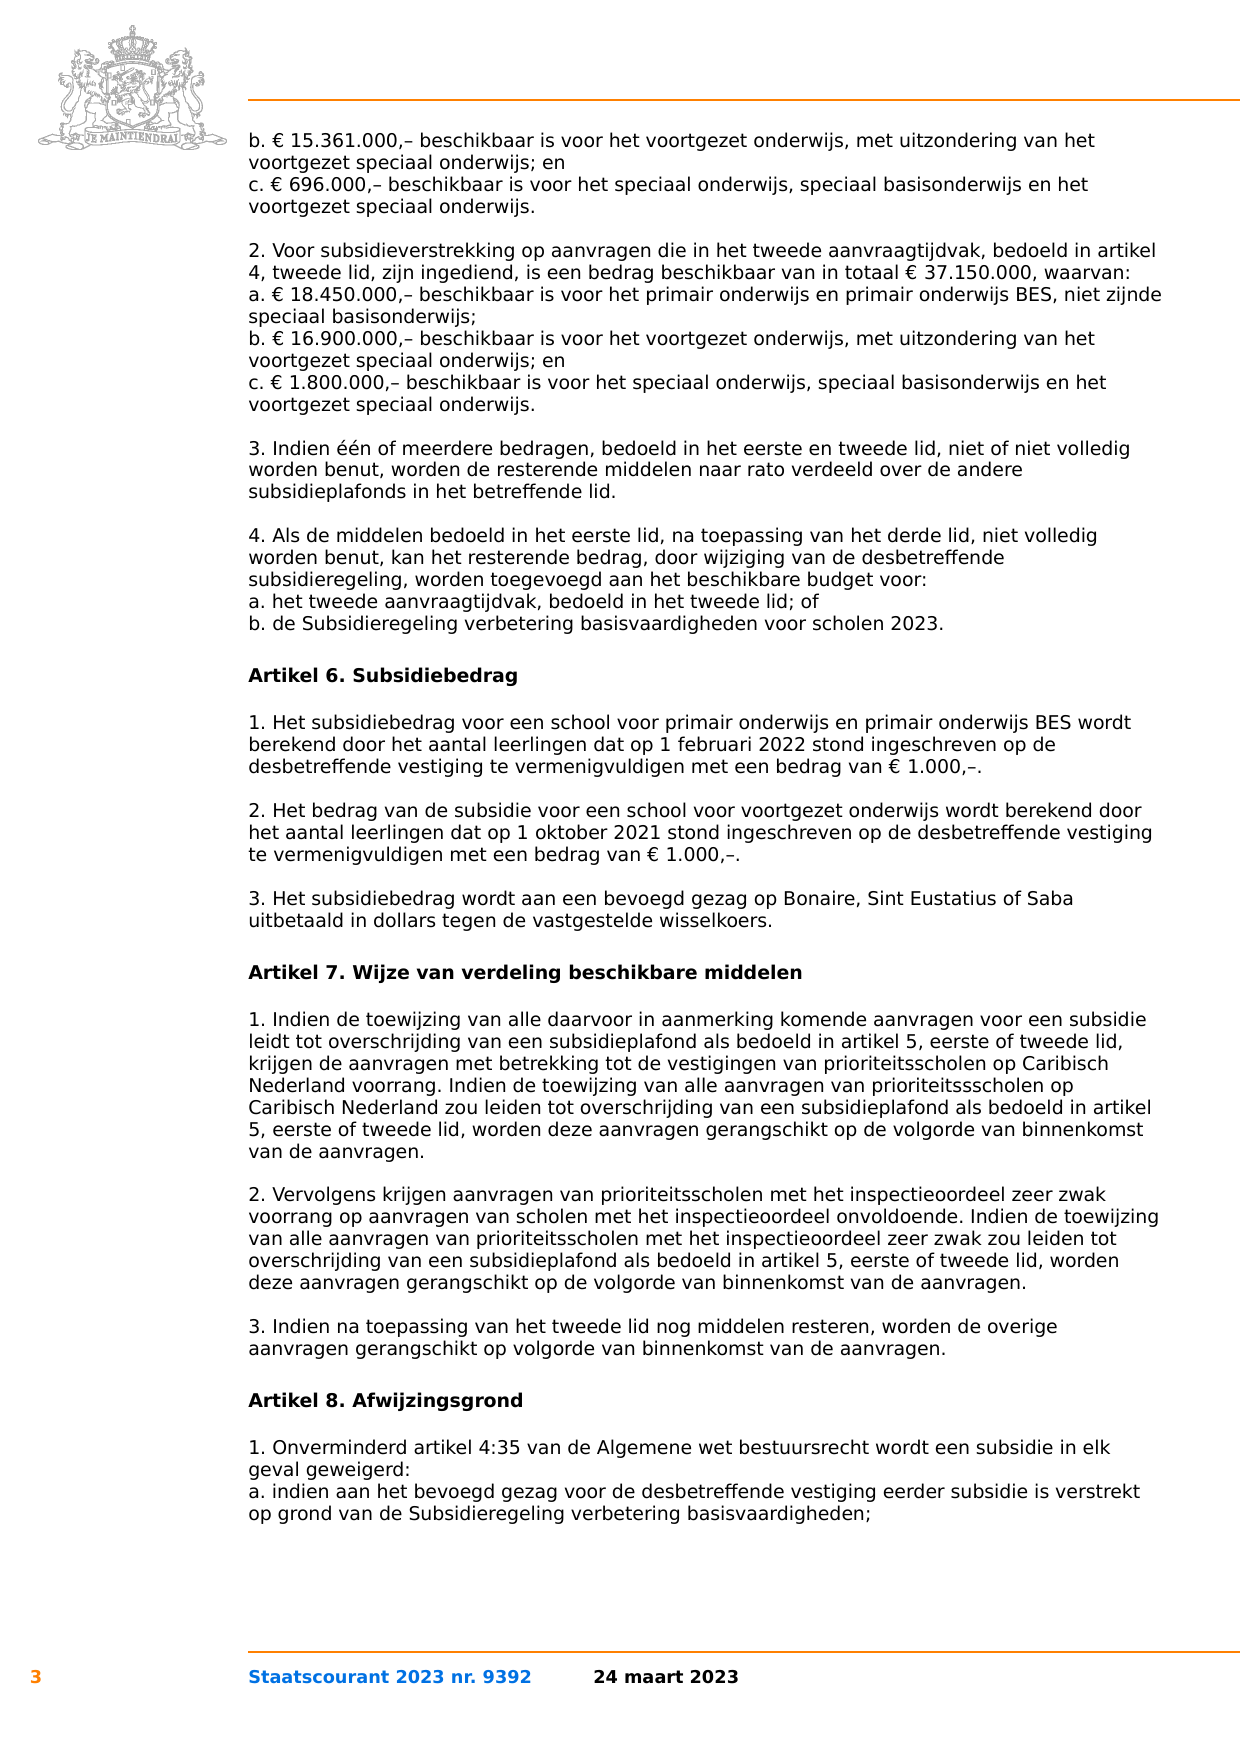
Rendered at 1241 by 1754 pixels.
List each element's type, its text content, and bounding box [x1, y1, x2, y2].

text a. indien aan het bevoegd gezag voor de desbetreffende vestiging eerder subsidie is verstrekt op grond van de Subsidieregeling verbetering basisvaardigheden; [248, 1481, 1163, 1525]
subtitle Artikel 6. Subsidiebedrag [248, 665, 1163, 687]
subtitle Artikel 8. Afwijzingsgrond [248, 1390, 1163, 1412]
text b. de Subsidieregeling verbetering basisvaardigheden voor scholen 2023. [248, 613, 1163, 635]
text 3. Indien één of meerdere bedragen, bedoeld in het eerste en tweede lid, niet of niet volledig worden benut, worden de resterende middelen naar rato verdeeld over de andere subsidieplafonds in het betreffende lid. [248, 437, 1163, 503]
text 2. Vervolgens krijgen aanvragen van prioriteitsscholen met het inspectieoordeel zeer zwak voorrang op aanvragen van scholen met het inspectieoordeel onvoldoende. Indien de toewijzing van alle aanvragen van prioriteitsscholen met het inspectieoordeel zeer zwak zou leiden tot overschrijding van een subsidieplafond als bedoeld in artikel 5, eerste of tweede lid, worden deze aanvragen gerangschikt op de volgorde van binnenkomst van de aanvragen. [248, 1184, 1163, 1294]
text 1. Onverminderd artikel 4:35 van de Algemene wet bestuursrecht wordt een subsidie in elk geval geweigerd: [248, 1437, 1163, 1481]
text c. € 1.800.000,– beschikbaar is voor het speciaal onderwijs, speciaal basisonderwijs en het voortgezet speciaal onderwijs. [248, 372, 1163, 416]
text 2. Voor subsidieverstrekking op aanvragen die in het tweede aanvraagtijdvak, bedoeld in artikel 4, tweede lid, zijn ingediend, is een bedrag beschikbaar van in totaal € 37.150.000, waarvan: [248, 240, 1163, 284]
text 3. Het subsidiebedrag wordt aan een bevoegd gezag op Bonaire, Sint Eustatius of Saba uitbetaald in dollars tegen de vastgestelde wisselkoers. [248, 888, 1163, 932]
text 3. Indien na toepassing van het tweede lid nog middelen resteren, worden de overige aanvragen gerangschikt op volgorde van binnenkomst van de aanvragen. [248, 1316, 1163, 1360]
text 4. Als de middelen bedoeld in het eerste lid, na toepassing van het derde lid, niet volledig worden benut, kan het resterende bedrag, door wijziging van de desbetreffende subsidieregeling, worden toegevoegd aan het beschikbare budget voor: [248, 525, 1163, 591]
picture [38, 25, 227, 150]
text b. € 16.900.000,– beschikbaar is voor het voortgezet onderwijs, met uitzondering van het voortgezet speciaal onderwijs; en [248, 328, 1163, 372]
text a. het tweede aanvraagtijdvak, bedoeld in het tweede lid; of [248, 591, 1163, 613]
text 2. Het bedrag van de subsidie voor een school voor voortgezet onderwijs wordt berekend door het aantal leerlingen dat op 1 oktober 2021 stond ingeschreven op de desbetreffende vestiging te vermenigvuldigen met een bedrag van € 1.000,–. [248, 800, 1163, 866]
text c. € 696.000,– beschikbaar is voor het speciaal onderwijs, speciaal basisonderwijs en het voortgezet speciaal onderwijs. [248, 174, 1163, 218]
text 1. Indien de toewijzing van alle daarvoor in aanmerking komende aanvragen voor een subsidie leidt tot overschrijding van een subsidieplafond als bedoeld in artikel 5, eerste of tweede lid, krijgen de aanvragen met betrekking tot de vestigingen van prioriteitsscholen op Caribisch Nederland voorrang. Indien de toewijzing van alle aanvragen van prioriteitssscholen op Caribisch Nederland zou leiden tot overschrijding van een subsidieplafond als bedoeld in artikel 5, eerste of tweede lid, worden deze aanvragen gerangschikt op de volgorde van binnenkomst van de aanvragen. [248, 1009, 1163, 1162]
text 1. Het subsidiebedrag voor een school voor primair onderwijs en primair onderwijs BES wordt berekend door het aantal leerlingen dat op 1 februari 2022 stond ingeschreven op de desbetreffende vestiging te vermenigvuldigen met een bedrag van € 1.000,–. [248, 712, 1163, 778]
text a. € 18.450.000,– beschikbaar is voor het primair onderwijs en primair onderwijs BES, niet zijnde speciaal basisonderwijs; [248, 284, 1163, 328]
subtitle Artikel 7. Wijze van verdeling beschikbare middelen [248, 962, 1163, 984]
text b. € 15.361.000,– beschikbaar is voor het voortgezet onderwijs, met uitzondering van het voortgezet speciaal onderwijs; en [248, 130, 1163, 174]
